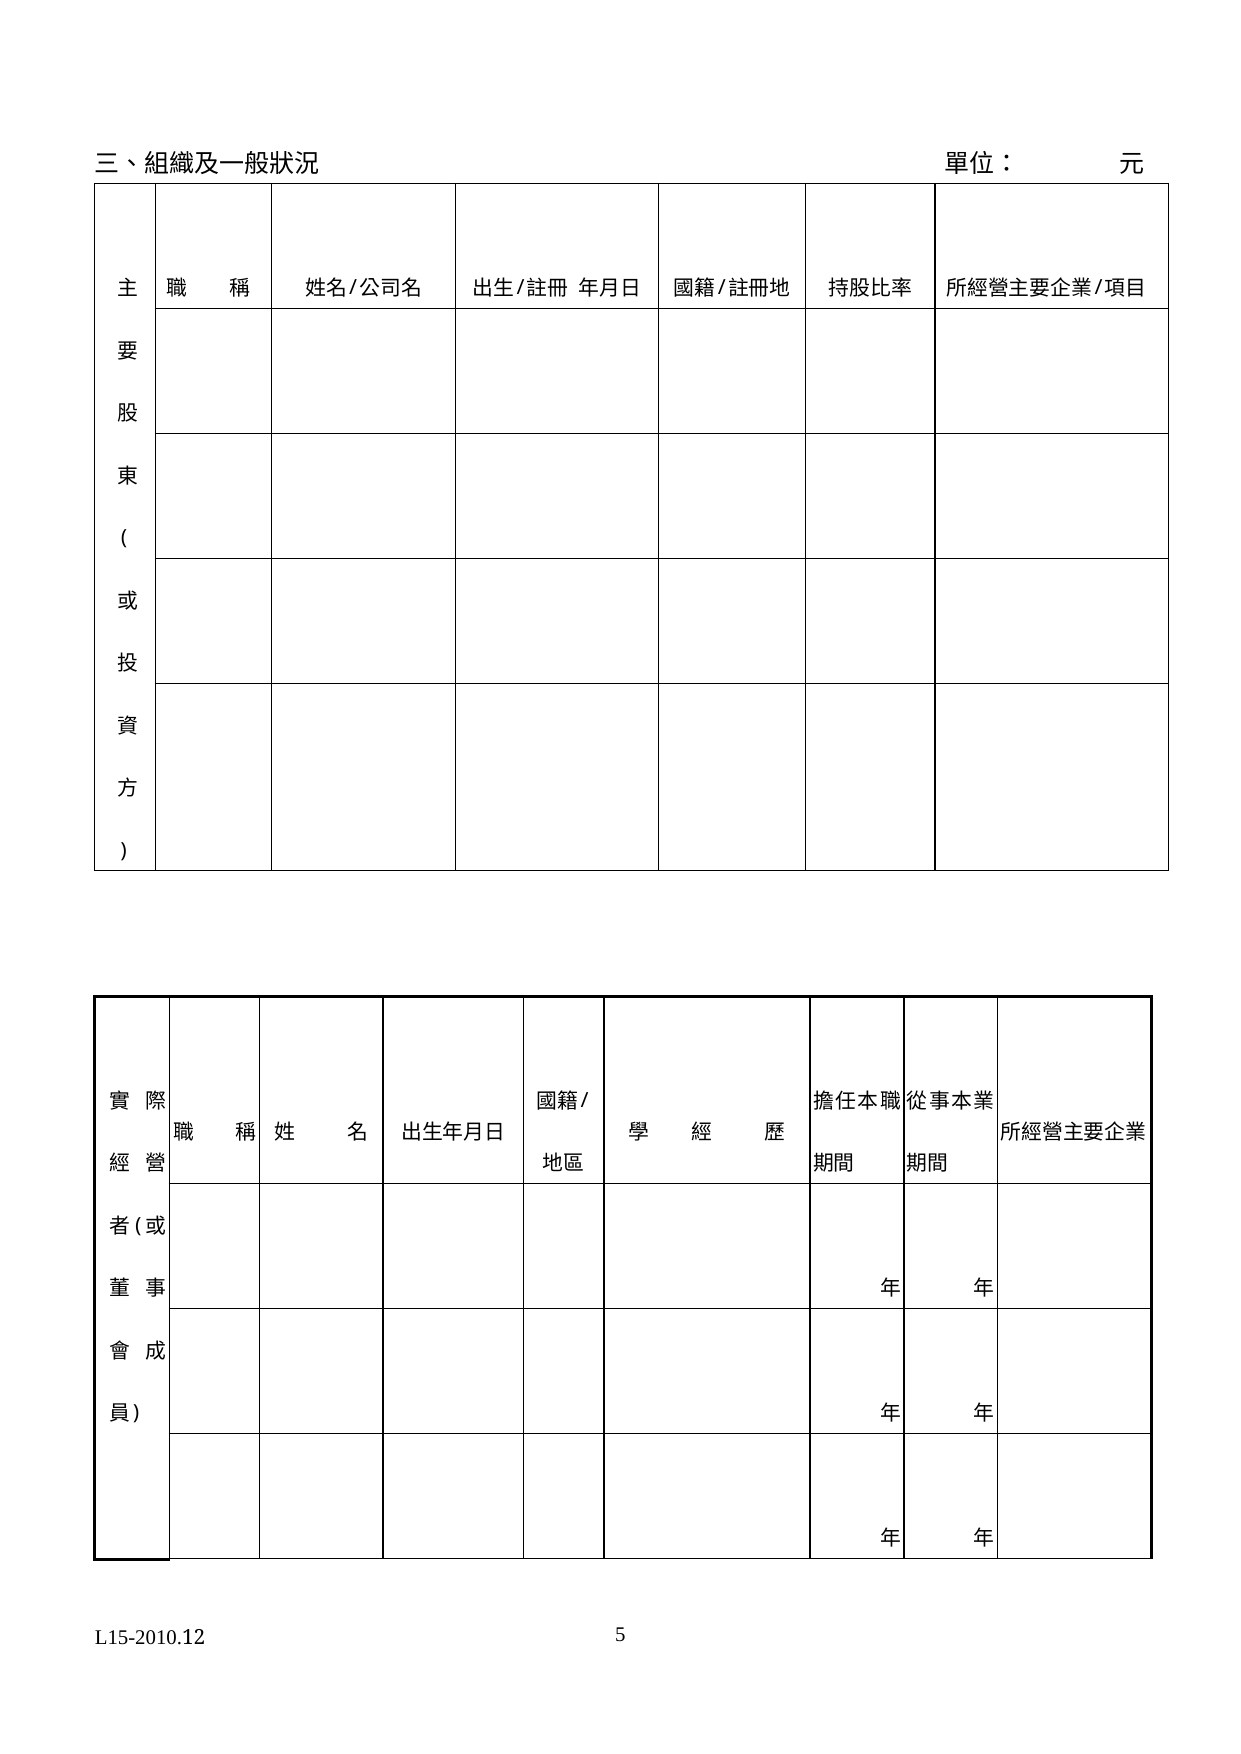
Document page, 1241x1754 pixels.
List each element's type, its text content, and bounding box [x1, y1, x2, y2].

table_cell [170, 1309, 259, 1433]
table_cell [260, 1184, 382, 1308]
table_cell [456, 309, 658, 433]
table_header 所經營主要企業/項目 [936, 184, 1168, 308]
table_header 實際經營者(或董事會成員) [96, 998, 169, 1558]
table_cell [936, 309, 1168, 433]
table_header 所經營主要企業 [998, 998, 1150, 1183]
table_cell [806, 434, 934, 558]
table_header 持股比率 [806, 184, 934, 308]
table_cell [272, 684, 455, 870]
table_cell [806, 559, 934, 683]
table_cell [170, 1184, 259, 1308]
table_header 主要股東(或投資方) [95, 184, 155, 870]
table_cell [806, 309, 934, 433]
table_header 從事本業期間 [905, 998, 997, 1183]
table_cell 年 [905, 1184, 997, 1308]
table_cell 年 [905, 1309, 997, 1433]
table_cell [260, 1434, 382, 1558]
table_header 國籍/ 地區 [524, 998, 603, 1183]
table_cell [260, 1309, 382, 1433]
table_header 姓 名 [260, 998, 382, 1183]
table_cell [998, 1309, 1150, 1433]
table_cell [659, 434, 805, 558]
table_cell [936, 684, 1168, 870]
table_cell 年 [905, 1434, 997, 1558]
table_cell 年 [811, 1184, 903, 1308]
table_cell [659, 684, 805, 870]
table_header 出生/註冊 年月日 [456, 184, 658, 308]
table_cell [806, 684, 934, 870]
text 三、組織及一般狀況 單位： 元 [94, 120, 1146, 183]
table_cell [456, 434, 658, 558]
table_cell [605, 1184, 809, 1308]
table_header 職 稱 [156, 184, 271, 308]
table_cell [170, 1434, 259, 1558]
table_cell [456, 559, 658, 683]
table_cell [605, 1434, 809, 1558]
table_cell [936, 559, 1168, 683]
table_header 出生年月日 [384, 998, 523, 1183]
table_cell [156, 309, 271, 433]
table_cell [659, 559, 805, 683]
table_cell [998, 1184, 1150, 1308]
table_cell [605, 1309, 809, 1433]
table_cell [998, 1434, 1150, 1558]
table_cell [524, 1184, 603, 1308]
table_cell [156, 684, 271, 870]
table_header 國籍/註冊地 [659, 184, 805, 308]
table_cell 年 [811, 1434, 903, 1558]
table_cell [524, 1434, 603, 1558]
table_cell [384, 1434, 523, 1558]
table_cell [384, 1309, 523, 1433]
table_header 學 經 歷 [605, 998, 809, 1183]
table_header 擔任本職期間 [811, 998, 903, 1183]
table_cell [936, 434, 1168, 558]
table_cell [272, 434, 455, 558]
table_cell [156, 434, 271, 558]
table_cell [659, 309, 805, 433]
table_cell 年 [811, 1309, 903, 1433]
table_cell [456, 684, 658, 870]
table_cell [272, 559, 455, 683]
table_header 職 稱 [170, 998, 259, 1183]
table_header 姓名/公司名 [272, 184, 455, 308]
table_cell [524, 1309, 603, 1433]
table_cell [272, 309, 455, 433]
table_cell [384, 1184, 523, 1308]
table_cell [156, 559, 271, 683]
